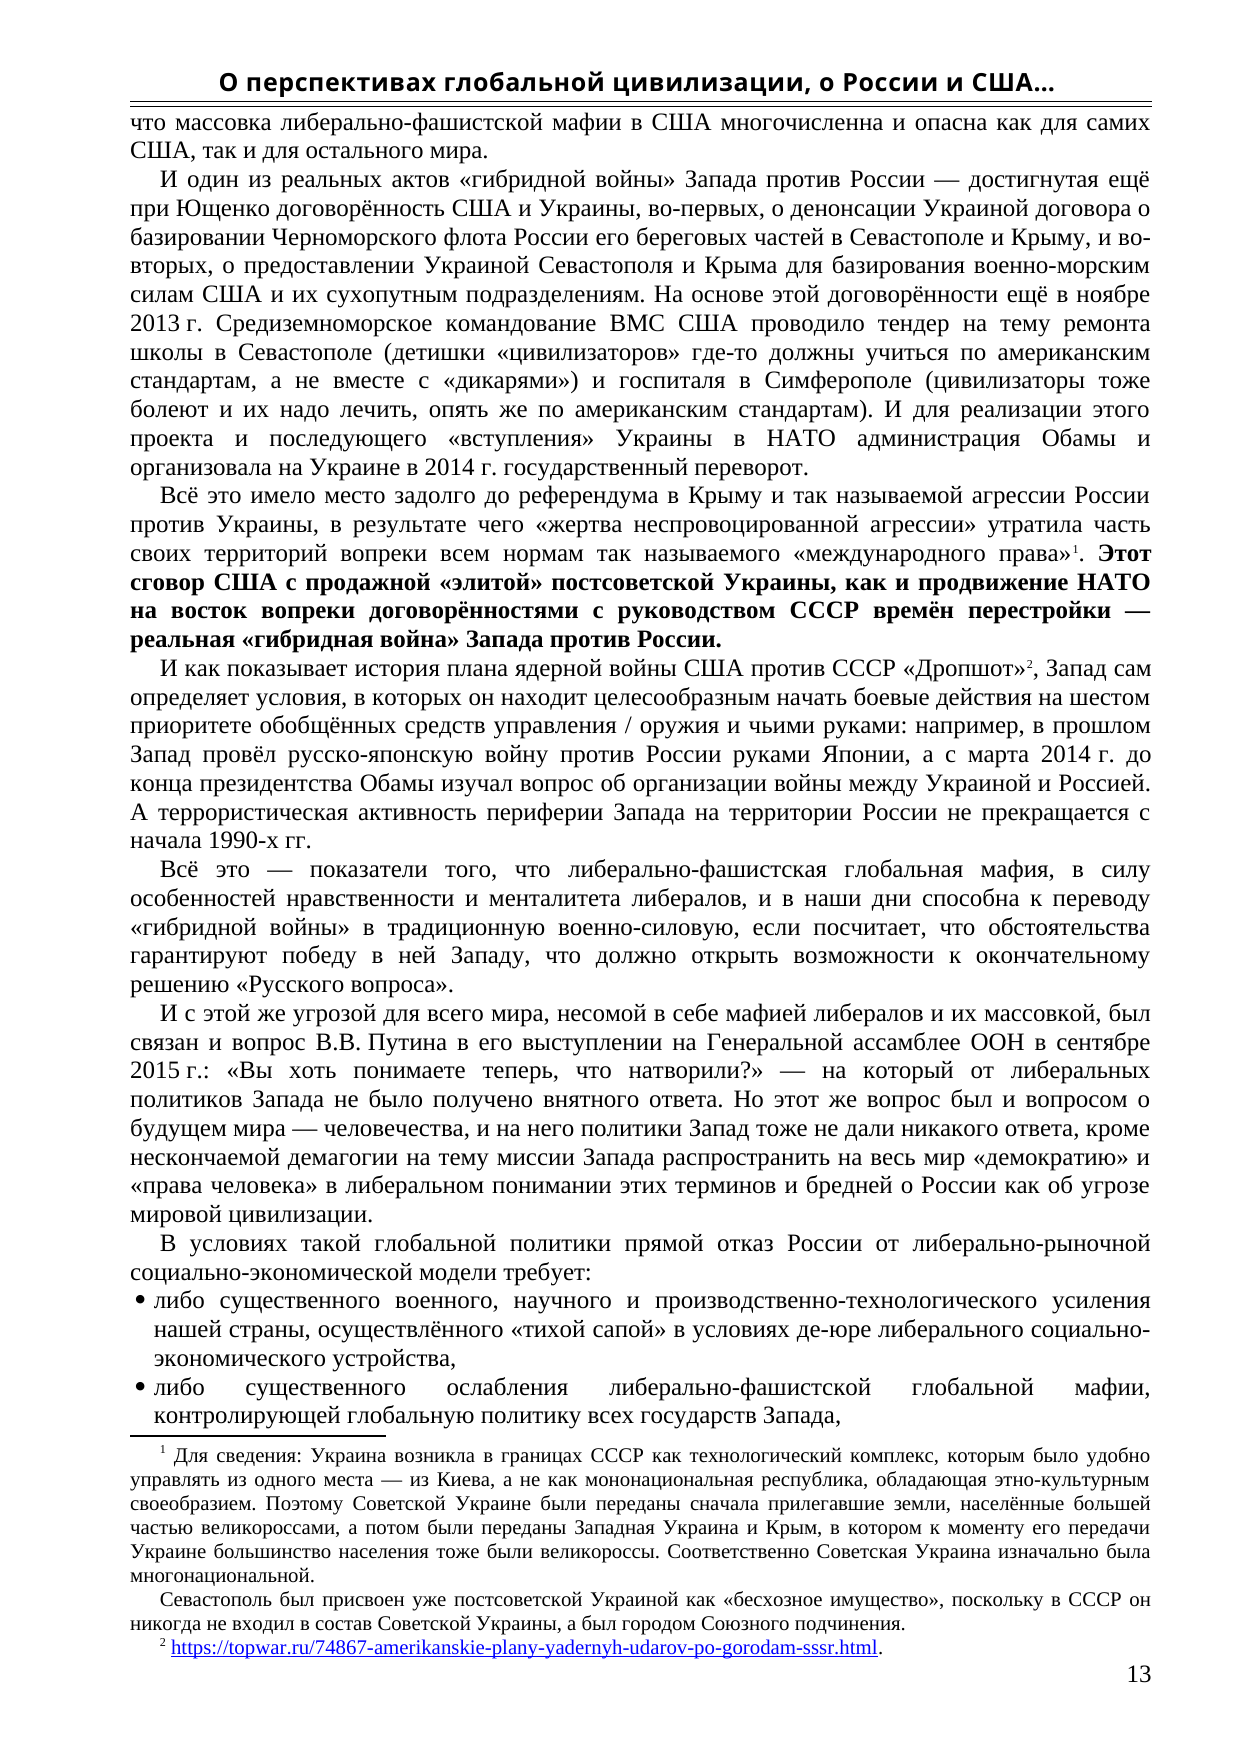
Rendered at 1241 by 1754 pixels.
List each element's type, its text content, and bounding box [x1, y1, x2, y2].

text Всё это имело место задолго до референдума в Крыму и так называемой агрессии России против Украины, в результате чего «жертва неспровоцированной агрессии» утратила часть своих территорий вопреки всем нормам так называемого «международного права». Этот сговор США с продажной «элитой» постсоветской Украины, как и продвижение НАТО на восток вопреки договорённостями с руководством СССР времён перестройки — реальная «гибридная война» Запада против России. [130, 480, 1152, 653]
list либо существенного военного, научного и производственно-технологического усиления нашей страны, осуществлённого «тихой сапой» в условиях де-юре либерального социально-экономического устройства, [136, 1285, 1152, 1372]
text И как показывает история плана ядерной войны США против СССР «Дропшот», Запад сам определяет условия, в которых он находит целесообразным начать боевые действия на шестом приоритете обобщённых средств управления / оружия и чьими руками: например, в прошлом Запад провёл русско-японскую войну против России руками Японии, а с марта 2014 г. до конца президентства Обамы изучал вопрос об организации войны между Украиной и Россией. А террористическая активность периферии Запада на территории России не прекращается с начала 1990‑х гг. [130, 653, 1152, 854]
text В условиях такой глобальной политики прямой отказ России от либерально-рыночной социально-экономической модели требует: [130, 1228, 1152, 1285]
text Севастополь был присвоен уже постсоветской Украиной как «бесхозное имущество», поскольку в СССР он никогда не входил в состав Советской Украины, а был городом Союзного подчинения. [130, 1587, 1152, 1635]
text И с этой же угрозой для всего мира, несомой в себе мафией либералов и их массовкой, был связан и вопрос В.В. Путина в его выступлении на Генеральной ассамблее ООН в сентябре 2015 г.: «Вы хоть понимаете теперь, что натворили?» — на который от либеральных политиков Запада не было получено внятного ответа. Но этот же вопрос был и вопросом о будущем мира — человечества, и на него политики Запад тоже не дали никакого ответа, кроме нескончаемой демагогии на тему миссии Запада распространить на весь мир «демократию» и «права человека» в либеральном понимании этих терминов и бредней о России как об угрозе мировой цивилизации. [130, 998, 1152, 1228]
text Всё это — показатели того, что либерально-фашистская глобальная мафия, в силу особенностей нравственности и менталитета либералов, и в наши дни способна к переводу «гибридной войны» в традиционную военно-силовую, если посчитает, что обстоятельства гарантируют победу в ней Западу, что должно открыть возможности к окончательному решению «Русского вопроса». [130, 854, 1152, 998]
text Для сведения: Украина возникла в границах СССР как технологический комплекс, которым было удобно управлять из одного места — из Киева, а не как мононациональная республика, обладающая этно-культурным своеобразием. Поэтому Советской Украине были переданы сначала прилегавшие земли, населённые большей частью великороссами, а потом были переданы Западная Украина и Крым, в котором к моменту его передачи Украине большинство населения тоже были великороссы. Соответственно Советская Украина изначально была многонациональной. [130, 1442, 1152, 1587]
text что массовка либерально-фашистской мафии в США многочисленна и опасна как для самих США, так и для остального мира. [130, 107, 1152, 164]
list либо существенного ослабления либерально-фашистской глобальной мафии, контролирующей глобальную политику всех государств Запада, [136, 1372, 1152, 1429]
text И один из реальных актов «гибридной войны» Запада против России — достигнутая ещё при Ющенко договорённость США и Украины, во-первых, о денонсации Украиной договора о базировании Черноморского флота России его береговых частей в Севастополе и Крыму, и во-вторых, о предоставлении Украиной Севастополя и Крыма для базирования военно-морским силам США и их сухопутным подразделениям. На основе этой договорённости ещё в ноябре 2013 г. Средиземноморское командование ВМС США проводило тендер на тему ремонта школы в Севастополе (детишки «цивилизаторов» где-то должны учиться по американским стандартам, а не вместе с «дикарями») и госпиталя в Симферополе (цивилизаторы тоже болеют и их надо лечить, опять же по американским стандартам). И для реализации этого проекта и последующего «вступления» Украины в НАТО администрация Обамы и организовала на Украине в 2014 г. государственный переворот. [130, 164, 1152, 480]
text https://topwar.ru/74867-amerikanskie-plany-yadernyh-udarov-po-gorodam-sssr.html. [130, 1635, 1152, 1659]
